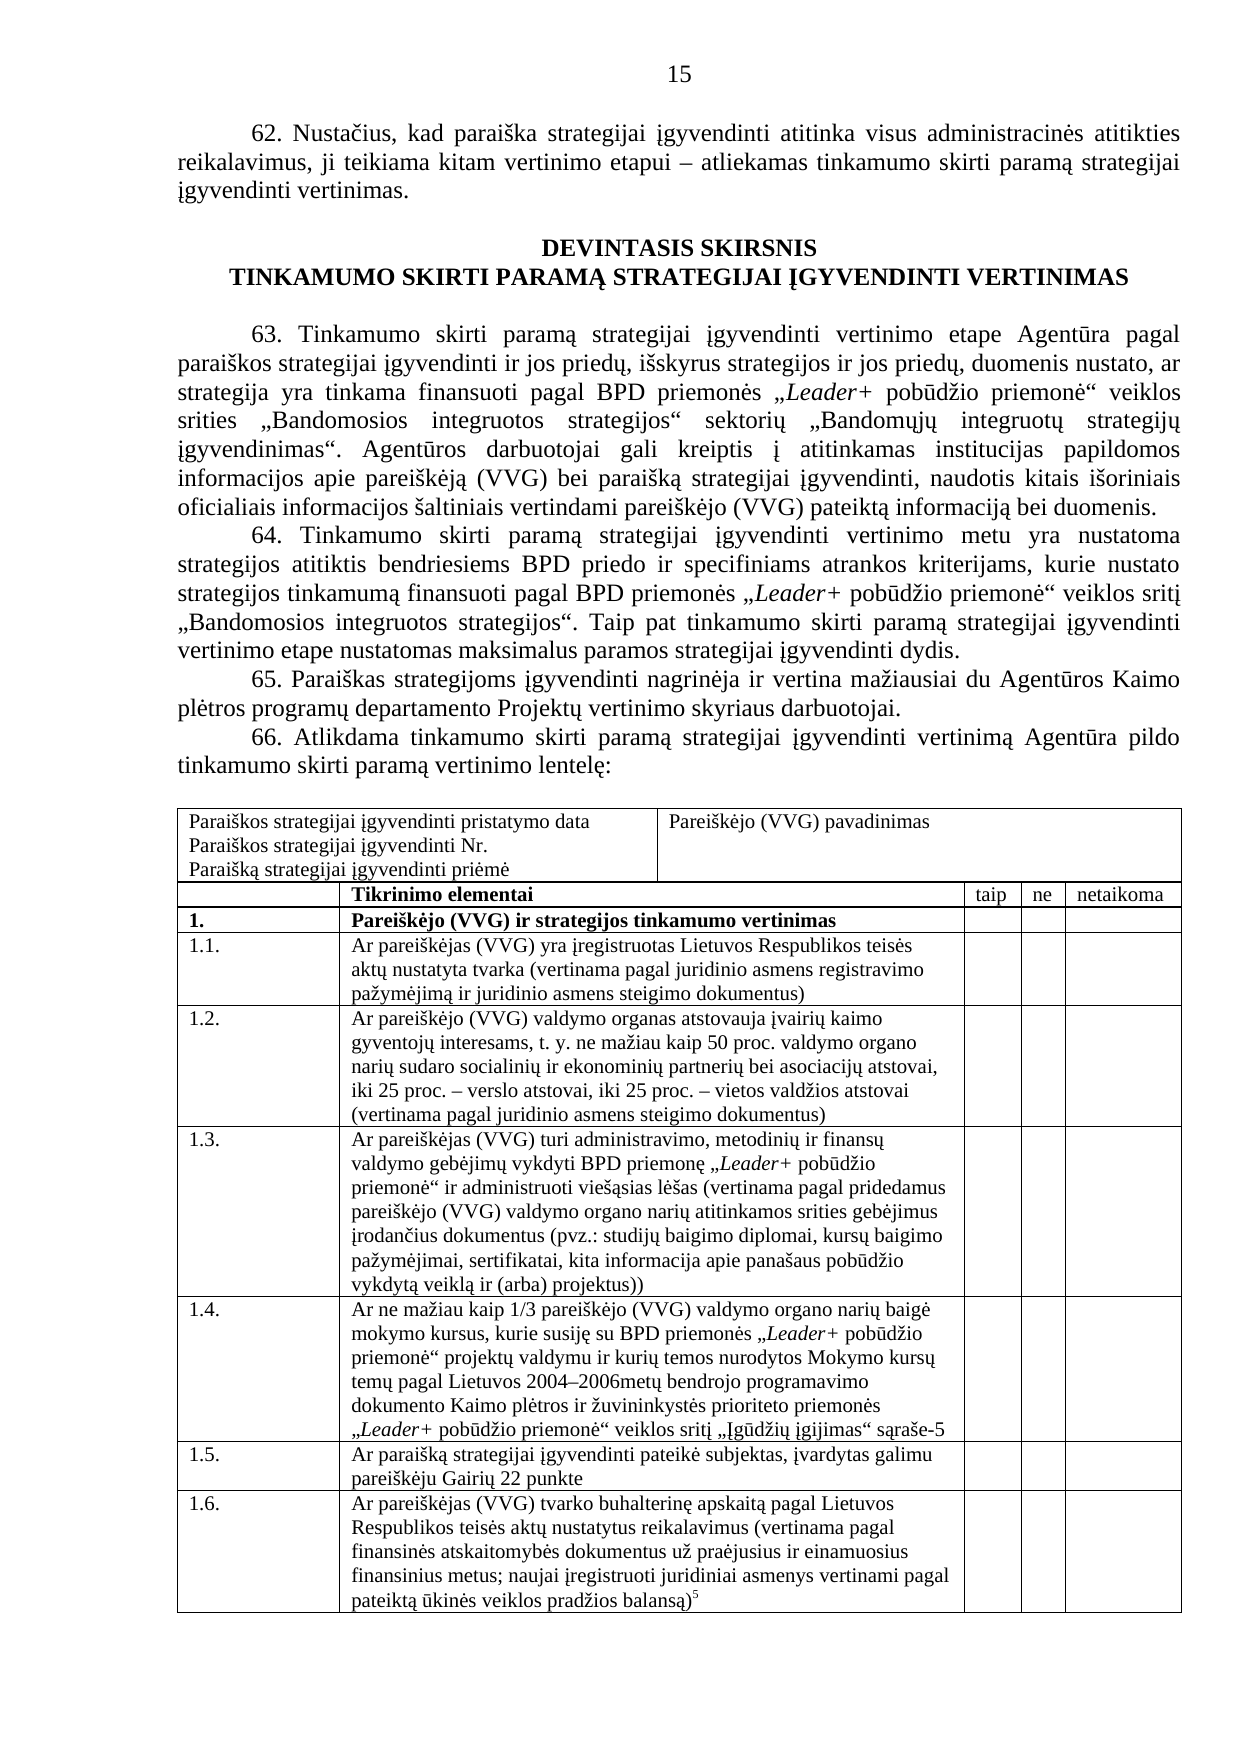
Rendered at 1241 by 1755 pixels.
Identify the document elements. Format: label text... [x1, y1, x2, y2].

text DEVINTASIS SKIRSNIS [177, 233, 1181, 262]
table_cell [1022, 1491, 1065, 1612]
table_cell [1066, 933, 1181, 1005]
table_cell [1022, 908, 1065, 932]
table_cell [1066, 1491, 1181, 1612]
text 66. Atlikdama tinkamumo skirti paramą strategijai įgyvendinti vertinimą Agentūra pildo tinkamumo skirti paramą vertinimo lentelę: [177, 722, 1181, 779]
table_cell [965, 908, 1021, 932]
table_cell 1.6. [178, 1491, 339, 1612]
text 65. Paraiškas strategijoms įgyvendinti nagrinėja ir vertina mažiausiai du Agentūros Kaimo plėtros programų departamento Projektų vertinimo skyriaus darbuotojai. [177, 664, 1181, 722]
table_cell 1.3. [178, 1127, 339, 1296]
table_cell 1.5. [178, 1442, 339, 1490]
table_cell taip [965, 883, 1021, 906]
table_cell 1.1. [178, 933, 339, 1005]
table_cell [1066, 1297, 1181, 1441]
table_cell [1022, 933, 1065, 1005]
table_cell ne [1022, 883, 1065, 906]
table_cell [178, 883, 339, 906]
table_header Pareiškėjo (VVG) pavadinimas [658, 809, 1181, 881]
table_cell [965, 1297, 1021, 1441]
table_cell netaikoma [1066, 883, 1181, 906]
table_cell Pareiškėjo (VVG) ir strategijos tinkamumo vertinimas [340, 908, 964, 932]
table_cell [1022, 1297, 1065, 1441]
table_header Paraiškos strategijai įgyvendinti pristatymo data Paraiškos strategijai įgyvendinti Nr. Paraišką strategijai įgyvendinti priėmė [178, 809, 657, 881]
table_cell [965, 1127, 1021, 1296]
text 63. Tinkamumo skirti paramą strategijai įgyvendinti vertinimo etape Agentūra pagal paraiškos strategijai įgyvendinti ir jos priedų, išskyrus strategijos ir jos priedų, duomenis nustato, ar strategija yra tinkama finansuoti pagal BPD priemonės „Leader+ pobūdžio priemonė“ veiklos srities „Bandomosios integruotos strategijos“ sektorių „Bandomųjų integruotų strategijų įgyvendinimas“. Agentūros darbuotojai gali kreiptis į atitinkamas institucijas papildomos informacijos apie pareiškėją (VVG) bei paraišką strategijai įgyvendinti, naudotis kitais išoriniais oficialiais informacijos šaltiniais vertindami pareiškėjo (VVG) pateiktą informaciją bei duomenis. [177, 319, 1181, 521]
table_cell [1066, 1442, 1181, 1490]
table_cell Ar pareiškėjas (VVG) tvarko buhalterinę apskaitą pagal Lietuvos Respublikos teisės aktų nustatytus reikalavimus (vertinama pagal finansinės atskaitomybės dokumentus už praėjusius ir einamuosius finansinius metus; naujai įregistruoti juridiniai asmenys vertinami pagal pateiktą ūkinės veiklos pradžios balansą) [340, 1491, 964, 1612]
table_cell Ar ne mažiau kaip 1/3 pareiškėjo (VVG) valdymo organo narių baigė mokymo kursus, kurie susiję su BPD priemonės „Leader+ pobūdžio priemonė“ projektų valdymu ir kurių temos nurodytos Mokymo kursų temų pagal Lietuvos 2004–2006metų bendrojo programavimo dokumento Kaimo plėtros ir žuvininkystės prioriteto priemonės „Leader+ pobūdžio priemonė“ veiklos sritį „Įgūdžių įgijimas“ sąraše-5 [340, 1297, 964, 1441]
table_cell 1.4. [178, 1297, 339, 1441]
table_cell Ar pareiškėjo (VVG) valdymo organas atstovauja įvairių kaimo gyventojų interesams, t. y. ne mažiau kaip 50 proc. valdymo organo narių sudaro socialinių ir ekonominių partnerių bei asociacijų atstovai, iki 25 proc. – verslo atstovai, iki 25 proc. – vietos valdžios atstovai (vertinama pagal juridinio asmens steigimo dokumentus) [340, 1006, 964, 1126]
text TINKAMUMO SKIRTI PARAMĄ STRATEGIJAI ĮGYVENDINTI VERTINIMAS [177, 262, 1181, 291]
table_cell [1066, 908, 1181, 932]
table_cell [1022, 1442, 1065, 1490]
table_cell Ar pareiškėjas (VVG) yra įregistruotas Lietuvos Respublikos teisės aktų nustatyta tvarka (vertinama pagal juridinio asmens registravimo pažymėjimą ir juridinio asmens steigimo dokumentus) [340, 933, 964, 1005]
table_cell [965, 1491, 1021, 1612]
table_cell [1022, 1006, 1065, 1126]
table_cell Ar paraišką strategijai įgyvendinti pateikė subjektas, įvardytas galimu pareiškėju Gairių 22 punkte [340, 1442, 964, 1490]
table_cell [1066, 1006, 1181, 1126]
table_cell [965, 933, 1021, 1005]
table_cell [965, 1006, 1021, 1126]
table_cell [965, 1442, 1021, 1490]
table_cell [1022, 1127, 1065, 1296]
table_cell [1066, 1127, 1181, 1296]
table_cell 1. [178, 908, 339, 932]
table_cell 1.2. [178, 1006, 339, 1126]
text 64. Tinkamumo skirti paramą strategijai įgyvendinti vertinimo metu yra nustatoma strategijos atitiktis bendriesiems BPD priedo ir specifiniams atrankos kriterijams, kurie nustato strategijos tinkamumą finansuoti pagal BPD priemonės „Leader+ pobūdžio priemonė“ veiklos sritį „Bandomosios integruotos strategijos“. Taip pat tinkamumo skirti paramą strategijai įgyvendinti vertinimo etape nustatomas maksimalus paramos strategijai įgyvendinti dydis. [177, 521, 1181, 664]
table_cell Tikrinimo elementai [340, 883, 964, 906]
table_cell Ar pareiškėjas (VVG) turi administravimo, metodinių ir finansų valdymo gebėjimų vykdyti BPD priemonę „Leader+ pobūdžio priemonė“ ir administruoti viešąsias lėšas (vertinama pagal pridedamus pareiškėjo (VVG) valdymo organo narių atitinkamos srities gebėjimus įrodančius dokumentus (pvz.: studijų baigimo diplomai, kursų baigimo pažymėjimai, sertifikatai, kita informacija apie panašaus pobūdžio vykdytą veiklą ir (arba) projektus)) [340, 1127, 964, 1296]
text 62. Nustačius, kad paraiška strategijai įgyvendinti atitinka visus administracinės atitikties reikalavimus, ji teikiama kitam vertinimo etapui – atliekamas tinkamumo skirti paramą strategijai įgyvendinti vertinimas. [177, 118, 1181, 204]
